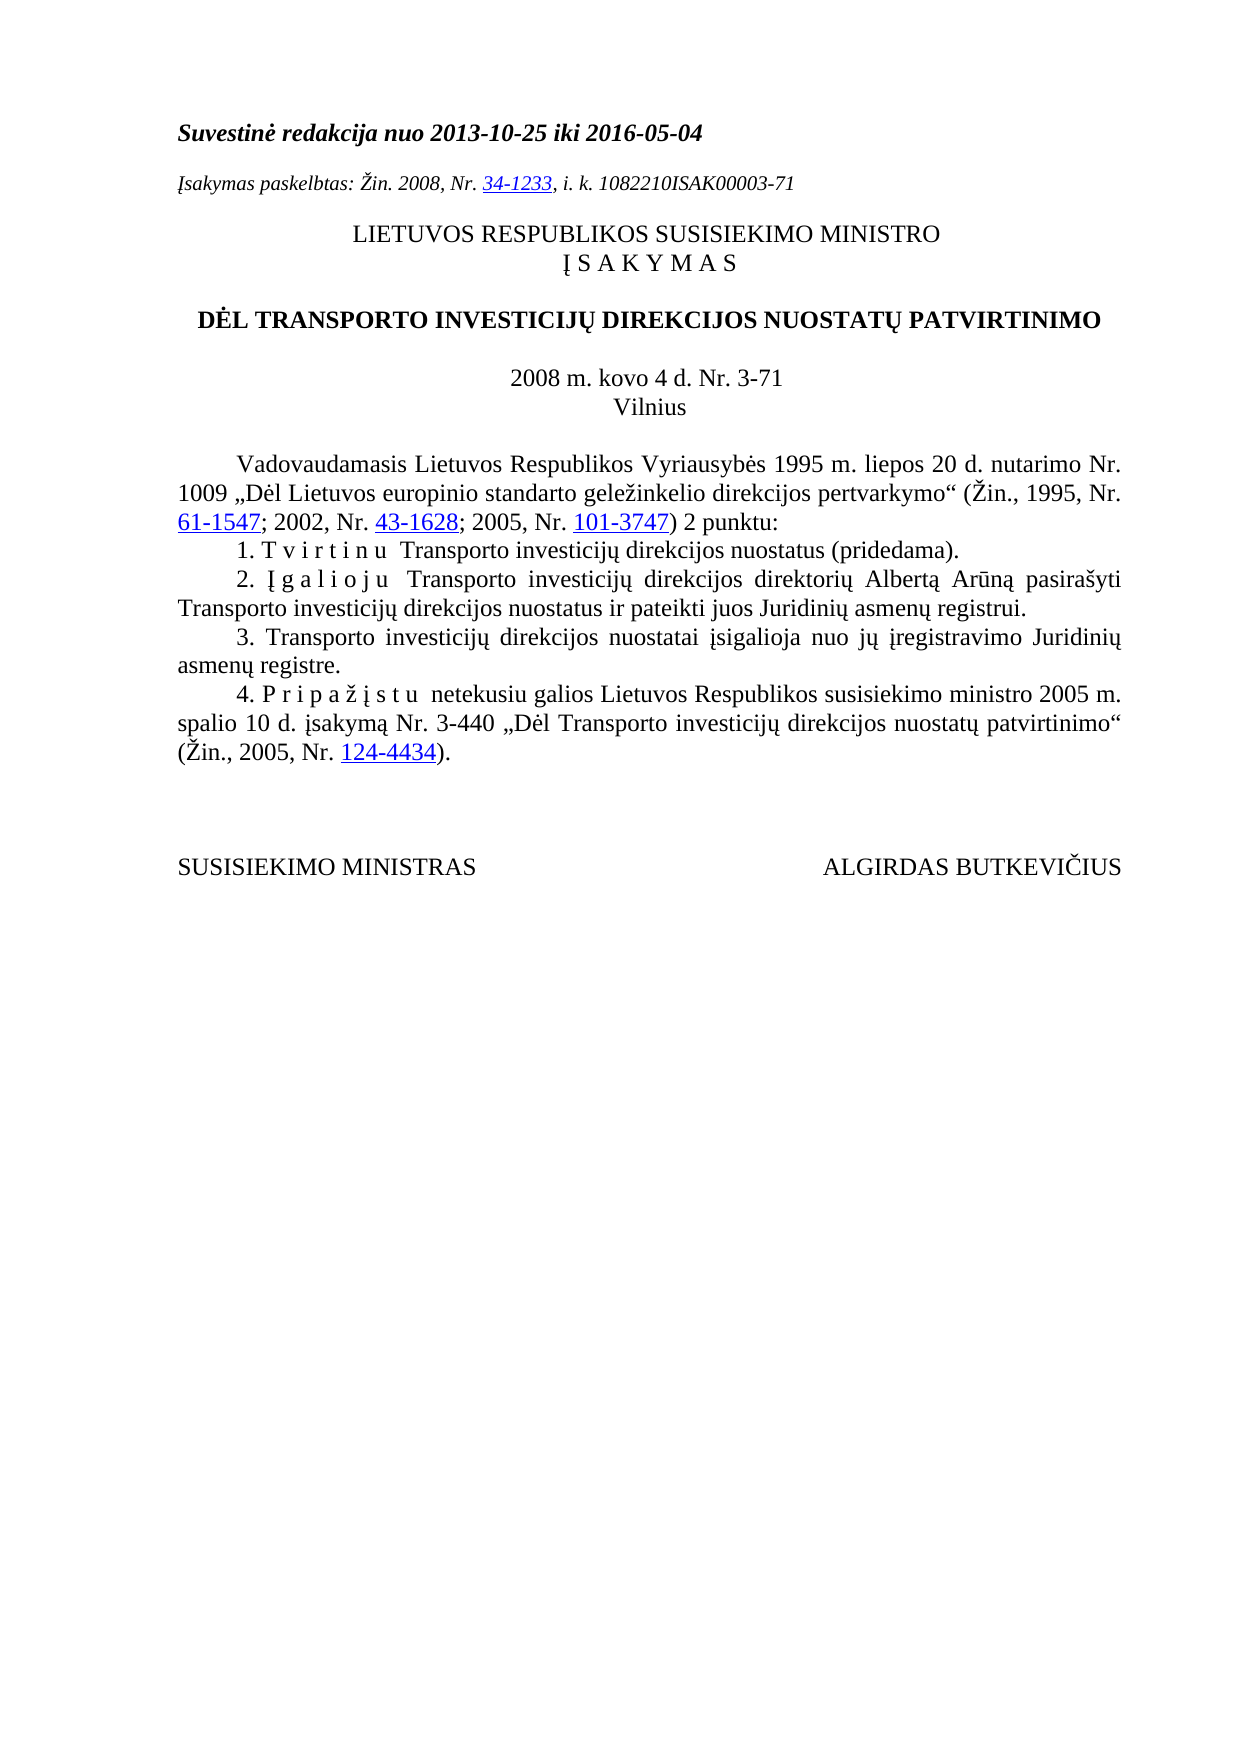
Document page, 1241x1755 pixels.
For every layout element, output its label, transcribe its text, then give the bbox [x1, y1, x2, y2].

text LIETUVOS RESPUBLIKOS SUSISIEKIMO MINISTRO [177, 219, 1122, 248]
text 3. Transporto investicijų direkcijos nuostatai įsigalioja nuo jų įregistravimo Juridinių asmenų registre. [177, 622, 1122, 679]
text Įsakymas paskelbtas: Žin. 2008, Nr. 34-1233, i. k. 1082210ISAK00003-71 [177, 171, 1122, 195]
text SUSISIEKIMO MINISTRAS ALGIRDAS BUTKEVIČIUS [177, 852, 1122, 880]
text 1. Tvirtinu Transporto investicijų direkcijos nuostatus (pridedama). [177, 535, 1122, 564]
text Vilnius [177, 392, 1122, 420]
text DĖL TRANSPORTO INVESTICIJŲ DIREKCIJOS NUOSTATŲ PATVIRTINIMO [177, 305, 1122, 334]
text 2008 m. kovo 4 d. Nr. 3-71 [177, 363, 1122, 392]
text Suvestinė redakcija nuo 2013-10-25 iki 2016-05-04 [177, 118, 1122, 147]
text Vadovaudamasis Lietuvos Respublikos Vyriausybės 1995 m. liepos 20 d. nutarimo Nr. 1009 „Dėl Lietuvos europinio standarto geležinkelio direkcijos pertvarkymo“ (Žin., 1995, Nr. 61-1547; 2002, Nr. 43-1628; 2005, Nr. 101-3747) 2 punktu: [177, 449, 1122, 535]
text ĮSAKYMAS [177, 248, 1122, 277]
text 2. Įgalioju Transporto investicijų direkcijos direktorių Albertą Arūną pasirašyti Transporto investicijų direkcijos nuostatus ir pateikti juos Juridinių asmenų registrui. [177, 564, 1122, 622]
text 4. Pripažįstu netekusiu galios Lietuvos Respublikos susisiekimo ministro 2005 m. spalio 10 d. įsakymą Nr. 3-440 „Dėl Transporto investicijų direkcijos nuostatų patvirtinimo“ (Žin., 2005, Nr. 124-4434). [177, 679, 1122, 765]
